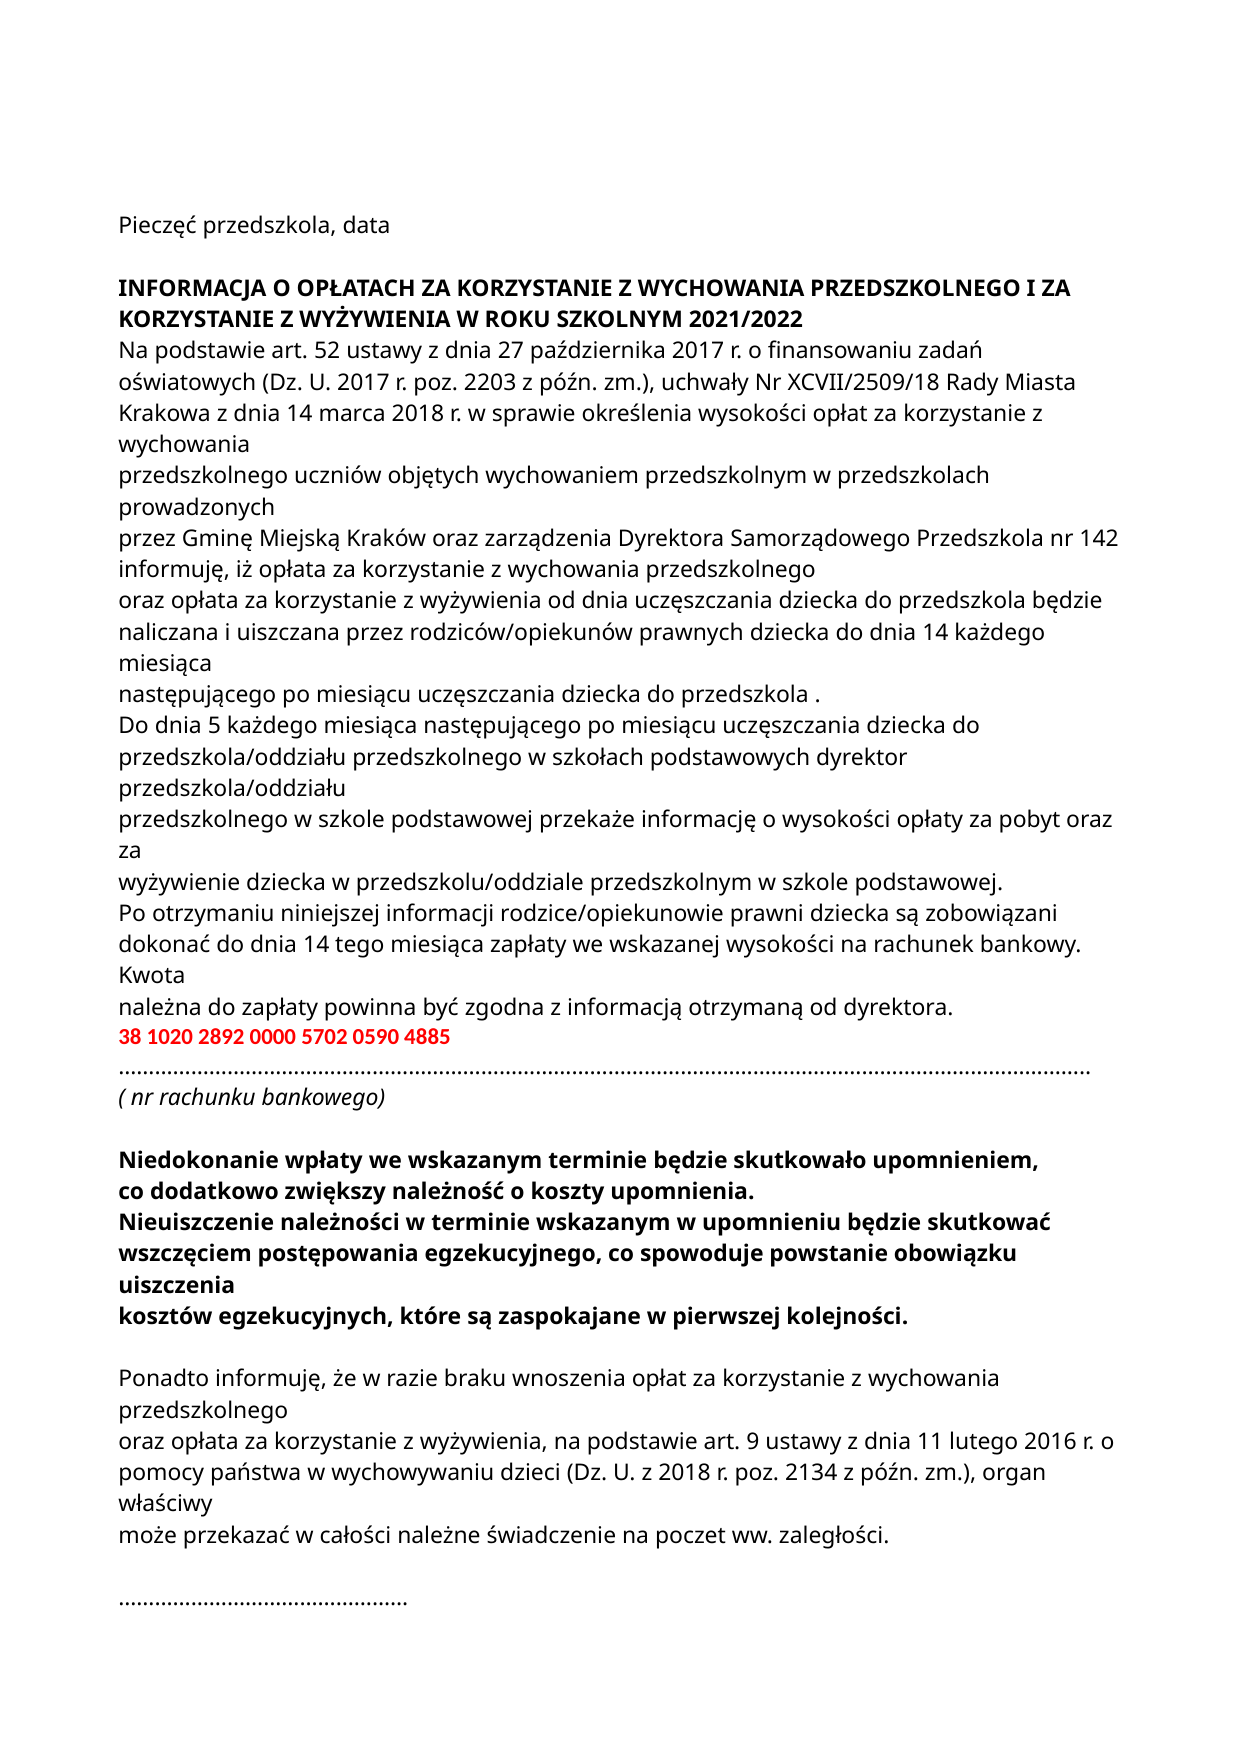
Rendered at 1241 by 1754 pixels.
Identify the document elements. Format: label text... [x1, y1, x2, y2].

text Do dnia 5 każdego miesiąca następującego po miesiącu uczęszczania dziecka do [118, 709, 1122, 741]
text Pieczęć przedszkola, data [118, 209, 1122, 241]
text przedszkola/oddziału przedszkolnego w szkołach podstawowych dyrektor przedszkola/oddziału [118, 741, 1122, 803]
text …………………………………………………………………………………………………………………………………………….. [118, 1050, 1122, 1081]
text należna do zapłaty powinna być zgodna z informacją otrzymaną od dyrektora. [118, 991, 1122, 1022]
text INFORMACJA O OPŁATACH ZA KORZYSTANIE Z WYCHOWANIA PRZEDSZKOLNEGO I ZA KORZYSTANIE Z WYŻYWIENIA W ROKU SZKOLNYM 2021/2022 [118, 272, 1122, 334]
text dokonać do dnia 14 tego miesiąca zapłaty we wskazanej wysokości na rachunek bankowy. Kwota [118, 928, 1122, 991]
text oraz opłata za korzystanie z wyżywienia od dnia uczęszczania dziecka do przedszkola będzie [118, 584, 1122, 616]
text oraz opłata za korzystanie z wyżywienia, na podstawie art. 9 ustawy z dnia 11 lutego 2016 r. o [118, 1425, 1122, 1456]
text następującego po miesiącu uczęszczania dziecka do przedszkola . [118, 678, 1122, 709]
text co dodatkowo zwiększy należność o koszty upomnienia. [118, 1175, 1122, 1206]
text przedszkolnego uczniów objętych wychowaniem przedszkolnym w przedszkolach prowadzonych [118, 459, 1122, 522]
text może przekazać w całości należne świadczenie na poczet ww. zaległości. [118, 1519, 1122, 1550]
text przez Gminę Miejską Kraków oraz zarządzenia Dyrektora Samorządowego Przedszkola nr 142 informuję, iż opłata za korzystanie z wychowania przedszkolnego [118, 522, 1122, 584]
text Na podstawie art. 52 ustawy z dnia 27 października 2017 r. o finansowaniu zadań [118, 334, 1122, 366]
text Ponadto informuję, że w razie braku wnoszenia opłat za korzystanie z wychowania przedszkolnego [118, 1362, 1122, 1425]
text 38 1020 2892 0000 5702 0590 4885 [118, 1022, 1122, 1050]
text kosztów egzekucyjnych, które są zaspokajane w pierwszej kolejności. [118, 1300, 1122, 1331]
text wyżywienie dziecka w przedszkolu/oddziale przedszkolnym w szkole podstawowej. [118, 866, 1122, 897]
text Nieuiszczenie należności w terminie wskazanym w upomnieniu będzie skutkować [118, 1206, 1122, 1237]
text przedszkolnego w szkole podstawowej przekaże informację o wysokości opłaty za pobyt oraz za [118, 803, 1122, 866]
text ( nr rachunku bankowego) [118, 1081, 1122, 1112]
text oświatowych (Dz. U. 2017 r. poz. 2203 z późn. zm.), uchwały Nr XCVII/2509/18 Rady Miasta [118, 366, 1122, 397]
text pomocy państwa w wychowywaniu dzieci (Dz. U. z 2018 r. poz. 2134 z późn. zm.), organ właściwy [118, 1456, 1122, 1519]
text Niedokonanie wpłaty we wskazanym terminie będzie skutkowało upomnieniem, [118, 1144, 1122, 1175]
text wszczęciem postępowania egzekucyjnego, co spowoduje powstanie obowiązku uiszczenia [118, 1237, 1122, 1300]
text Krakowa z dnia 14 marca 2018 r. w sprawie określenia wysokości opłat za korzystanie z wychowania [118, 397, 1122, 459]
text ………………………………………… [118, 1581, 1122, 1612]
text naliczana i uiszczana przez rodziców/opiekunów prawnych dziecka do dnia 14 każdego miesiąca [118, 616, 1122, 678]
text Po otrzymaniu niniejszej informacji rodzice/opiekunowie prawni dziecka są zobowiązani [118, 897, 1122, 928]
